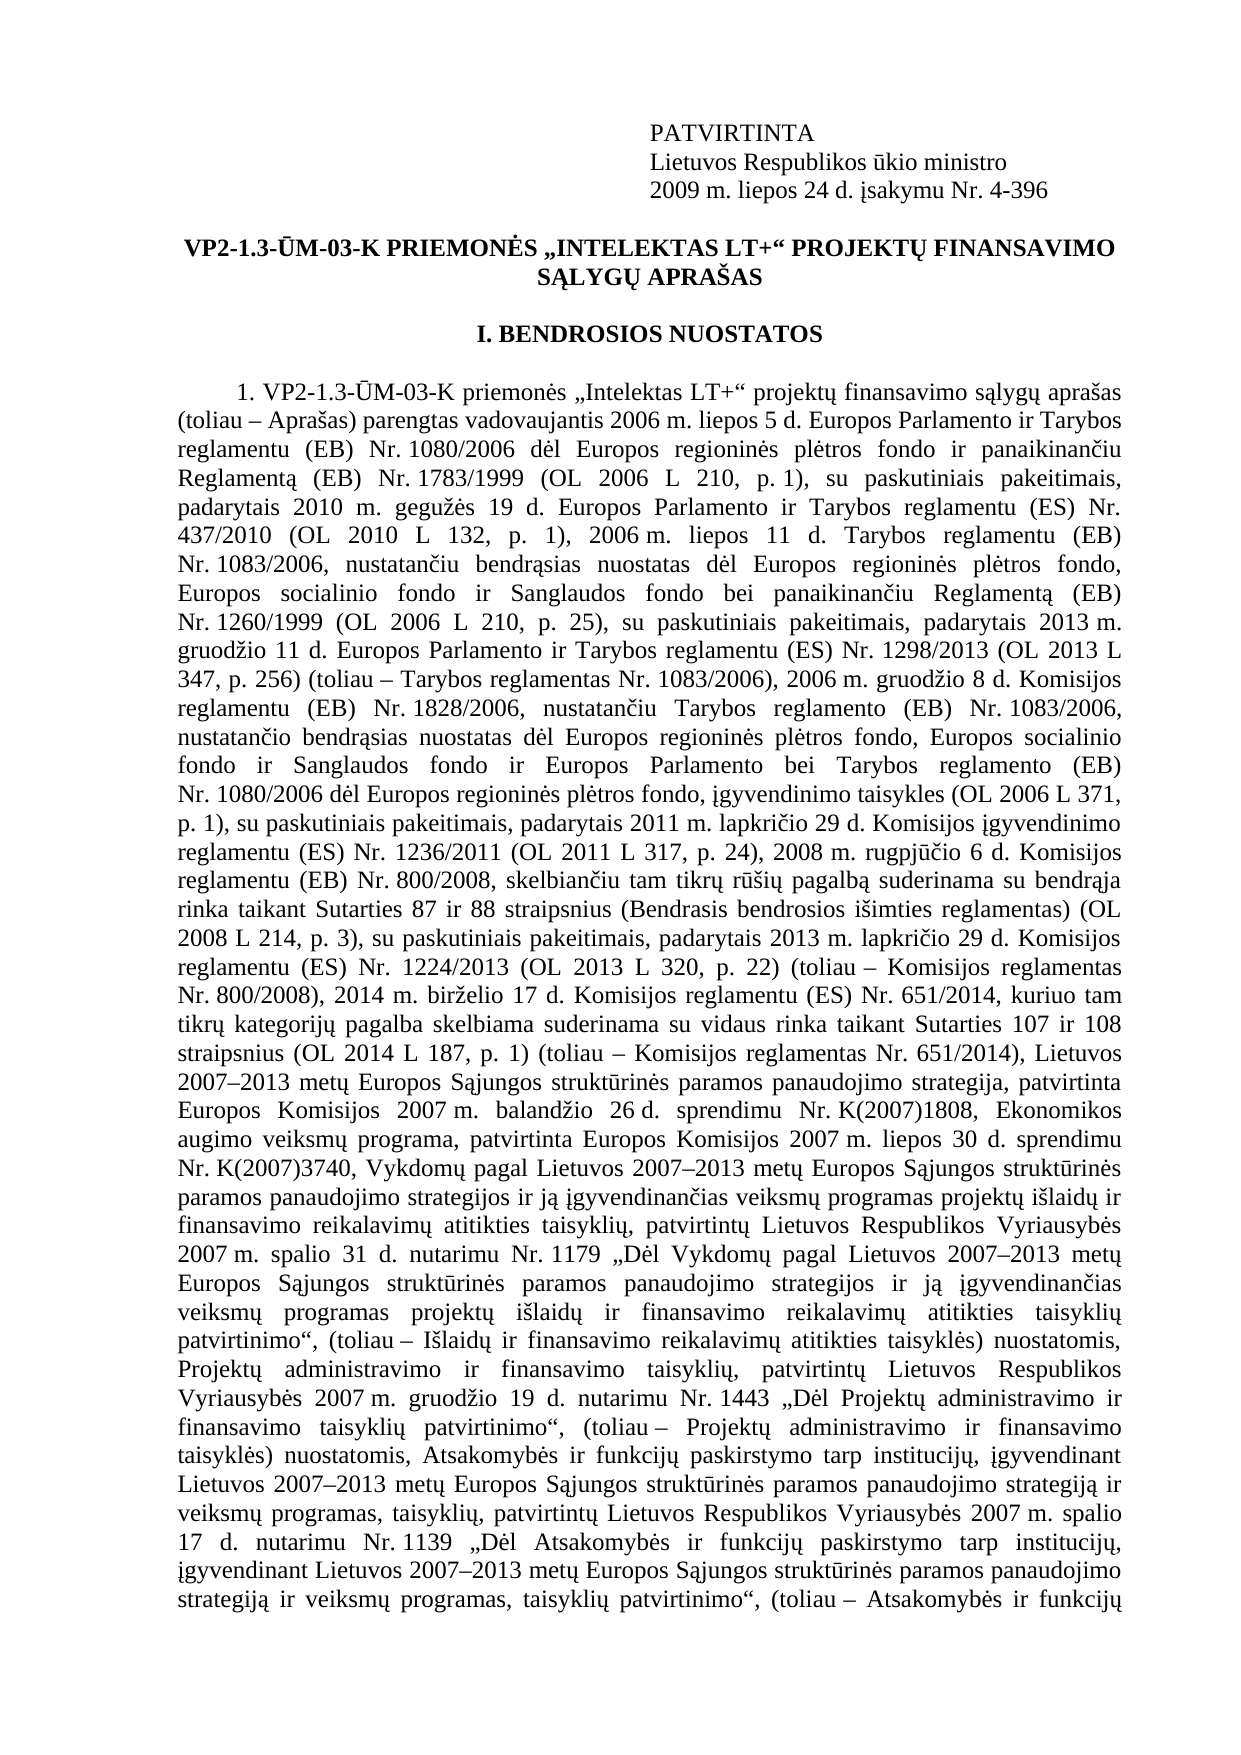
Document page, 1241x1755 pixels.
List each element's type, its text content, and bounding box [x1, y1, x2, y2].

text I. BENDROSIOS NUOSTATOS [177, 319, 1122, 348]
text PATVIRTINTA [649, 118, 1122, 147]
text Lietuvos Respublikos ūkio ministro [649, 147, 1122, 176]
text 2009 m. liepos 24 d. įsakymu Nr. 4-396 [649, 176, 1122, 204]
text 1. VP2-1.3-ŪM-03-K priemonės „Intelektas LT+“ projektų finansavimo sąlygų aprašas (toliau – Aprašas) parengtas vadovaujantis 2006 m. liepos 5 d. Europos Parlamento ir Tarybos reglamentu (EB) Nr. 1080/2006 dėl Europos regioninės plėtros fondo ir panaikinančiu Reglamentą (EB) Nr. 1783/1999 (OL 2006 L 210, p. 1), su paskutiniais pakeitimais, padarytais 2010 m. gegužės 19 d. Europos Parlamento ir Tarybos reglamentu (ES) Nr. 437/2010 (OL 2010 L 132, p. 1), 2006 m. liepos 11 d. Tarybos reglamentu (EB) Nr. 1083/2006, nustatančiu bendrąsias nuostatas dėl Europos regioninės plėtros fondo, Europos socialinio fondo ir Sanglaudos fondo bei panaikinančiu Reglamentą (EB) Nr. 1260/1999 (OL 2006 L 210, p. 25), su paskutiniais pakeitimais, padarytais 2013 m. gruodžio 11 d. Europos Parlamento ir Tarybos reglamentu (ES) Nr. 1298/2013 (OL 2013 L 347, p. 256) (toliau – Tarybos reglamentas Nr. 1083/2006), 2006 m. gruodžio 8 d. Komisijos reglamentu (EB) Nr. 1828/2006, nustatančiu Tarybos reglamento (EB) Nr. 1083/2006, nustatančio bendrąsias nuostatas dėl Europos regioninės plėtros fondo, Europos socialinio fondo ir Sanglaudos fondo ir Europos Parlamento bei Tarybos reglamento (EB) Nr. 1080/2006 dėl Europos regioninės plėtros fondo, įgyvendinimo taisykles (OL 2006 L 371, p. 1), su paskutiniais pakeitimais, padarytais 2011 m. lapkričio 29 d. Komisijos įgyvendinimo reglamentu (ES) Nr. 1236/2011 (OL 2011 L 317, p. 24), 2008 m. rugpjūčio 6 d. Komisijos reglamentu (EB) Nr. 800/2008, skelbiančiu tam tikrų rūšių pagalbą suderinama su bendrąja rinka taikant Sutarties 87 ir 88 straipsnius (Bendrasis bendrosios išimties reglamentas) (OL 2008 L 214, p. 3), su paskutiniais pakeitimais, padarytais 2013 m. lapkričio 29 d. Komisijos reglamentu (ES) Nr. 1224/2013 (OL 2013 L 320, p. 22) (toliau – Komisijos reglamentas Nr. 800/2008), 2014 m. birželio 17 d. Komisijos reglamentu (ES) Nr. 651/2014, kuriuo tam tikrų kategorijų pagalba skelbiama suderinama su vidaus rinka taikant Sutarties 107 ir 108 straipsnius (OL 2014 L 187, p. 1) (toliau – Komisijos reglamentas Nr. 651/2014), Lietuvos 2007–2013 metų Europos Sąjungos struktūrinės paramos panaudojimo strategija, patvirtinta Europos Komisijos 2007 m. balandžio 26 d. sprendimu Nr. K(2007)1808, Ekonomikos augimo veiksmų programa, patvirtinta Europos Komisijos 2007 m. liepos 30 d. sprendimu Nr. K(2007)3740, Vykdomų pagal Lietuvos 2007–2013 metų Europos Sąjungos struktūrinės paramos panaudojimo strategijos ir ją įgyvendinančias veiksmų programas projektų išlaidų ir finansavimo reikalavimų atitikties taisyklių, patvirtintų Lietuvos Respublikos Vyriausybės 2007 m. spalio 31 d. nutarimu Nr. 1179 „Dėl Vykdomų pagal Lietuvos 2007–2013 metų Europos Sąjungos struktūrinės paramos panaudojimo strategijos ir ją įgyvendinančias veiksmų programas projektų išlaidų ir finansavimo reikalavimų atitikties taisyklių patvirtinimo“, (toliau – Išlaidų ir finansavimo reikalavimų atitikties taisyklės) nuostatomis, Projektų administravimo ir finansavimo taisyklių, patvirtintų Lietuvos Respublikos Vyriausybės 2007 m. gruodžio 19 d. nutarimu Nr. 1443 „Dėl Projektų administravimo ir finansavimo taisyklių patvirtinimo“, (toliau – Projektų administravimo ir finansavimo taisyklės) nuostatomis, Atsakomybės ir funkcijų paskirstymo tarp institucijų, įgyvendinant Lietuvos 2007–2013 metų Europos Sąjungos struktūrinės paramos panaudojimo strategiją ir veiksmų programas, taisyklių, patvirtintų Lietuvos Respublikos Vyriausybės 2007 m. spalio 17 d. nutarimu Nr. 1139 „Dėl Atsakomybės ir funkcijų paskirstymo tarp institucijų, įgyvendinant Lietuvos 2007–2013 metų Europos Sąjungos struktūrinės paramos panaudojimo strategiją ir veiksmų programas, taisyklių patvirtinimo“, (toliau – Atsakomybės ir funkcijų [177, 377, 1122, 1613]
text VP2-1.3-ŪM-03-K PRIEMONĖS „INTELEKTAS LT+“ PROJEKTŲ FINANSAVIMO SĄLYGŲ APRAŠAS [177, 233, 1122, 291]
